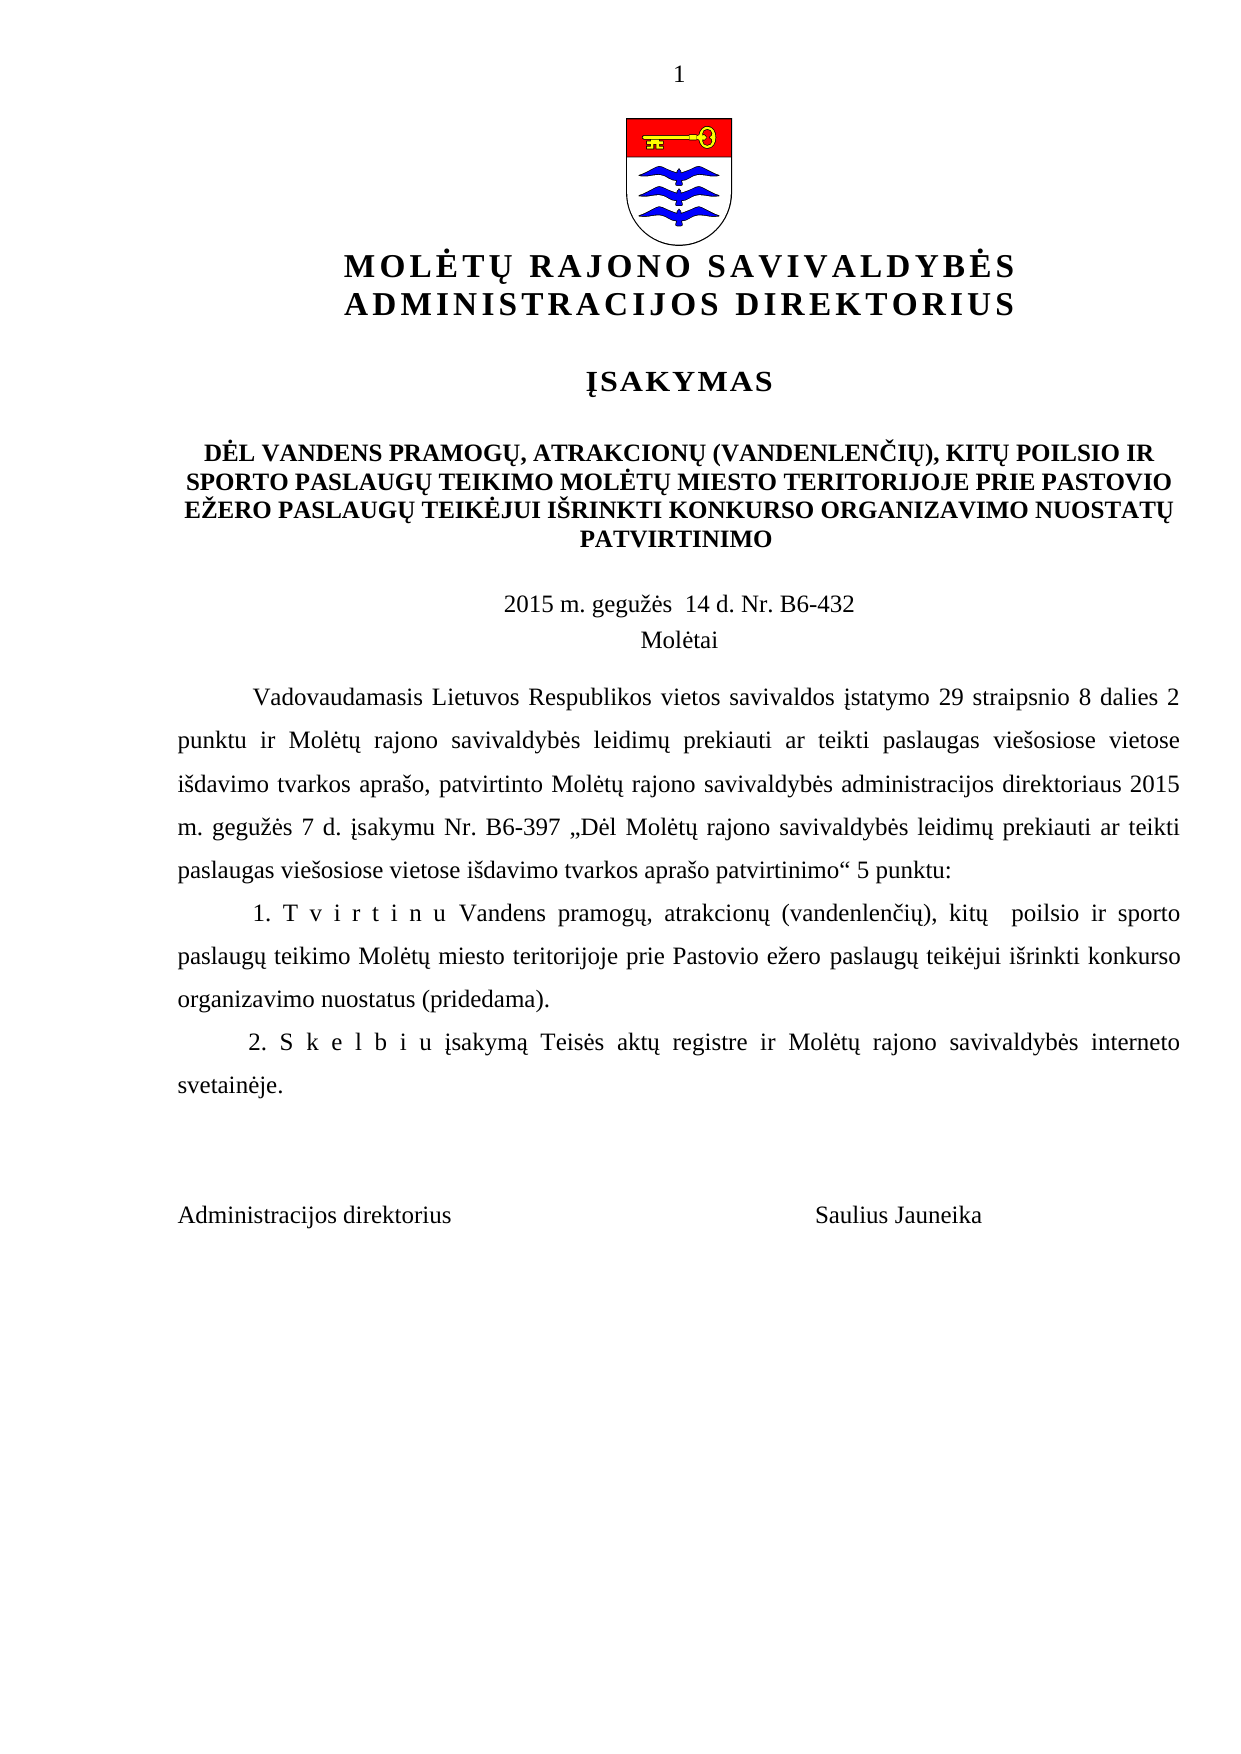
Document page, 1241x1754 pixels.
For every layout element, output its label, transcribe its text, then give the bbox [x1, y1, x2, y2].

text Molėtai [177, 625, 1181, 654]
text dėl VANDENS PRAMOGŲ, ATRAKCIONŲ (VANDENLENČIŲ), KITŲ POILSIO IR SPORTO PASLAUGŲ TEIKIMO MOLĖTŲ MIESTO TERITORIJOJE PRIE PASTOVIO EŽERO paslaugų teikėjui išrinkti konkurso organizavimo nuostatų patvirtinimo [177, 438, 1181, 582]
text Vadovaudamasis Lietuvos Respublikos vietos savivaldos įstatymo 29 straipsnio 8 dalies 2 punktu ir Molėtų rajono savivaldybės leidimų prekiauti ar teikti paslaugas viešosiose vietose išdavimo tvarkos aprašo, patvirtinto Molėtų rajono savivaldybės administracijos direktoriaus 2015 m. gegužės 7 d. įsakymu Nr. B6-397 „Dėl Molėtų rajono savivaldybės leidimų prekiauti ar teikti paslaugas viešosiose vietose išdavimo tvarkos aprašo patvirtinimo“ 5 punktu: [177, 682, 1181, 884]
text Administracijos direktorius Saulius Jauneika [177, 1200, 1181, 1229]
text 2. S k e l b i u įsakymą Teisės aktų registre ir Molėtų rajono savivaldybės interneto svetainėje. [177, 1027, 1181, 1099]
text MOLĖTŲ RAJONO SAVIVALDYBĖS ADMINISTRACIJOS DIREKTORIUS [177, 246, 1181, 323]
text 1. T v i r t i n u Vandens pramogų, atrakcionų (vandenlenčių), kitų poilsio ir sporto paslaugų teikimo Molėtų miesto teritorijoje prie Pastovio ežero paslaugų teikėjui išrinkti konkurso organizavimo nuostatus (pridedama). [177, 898, 1181, 1013]
text ĮSAKYMAS [177, 364, 1181, 397]
text 2015 m. gegužės 14 d. Nr. B6-432 [177, 589, 1181, 618]
